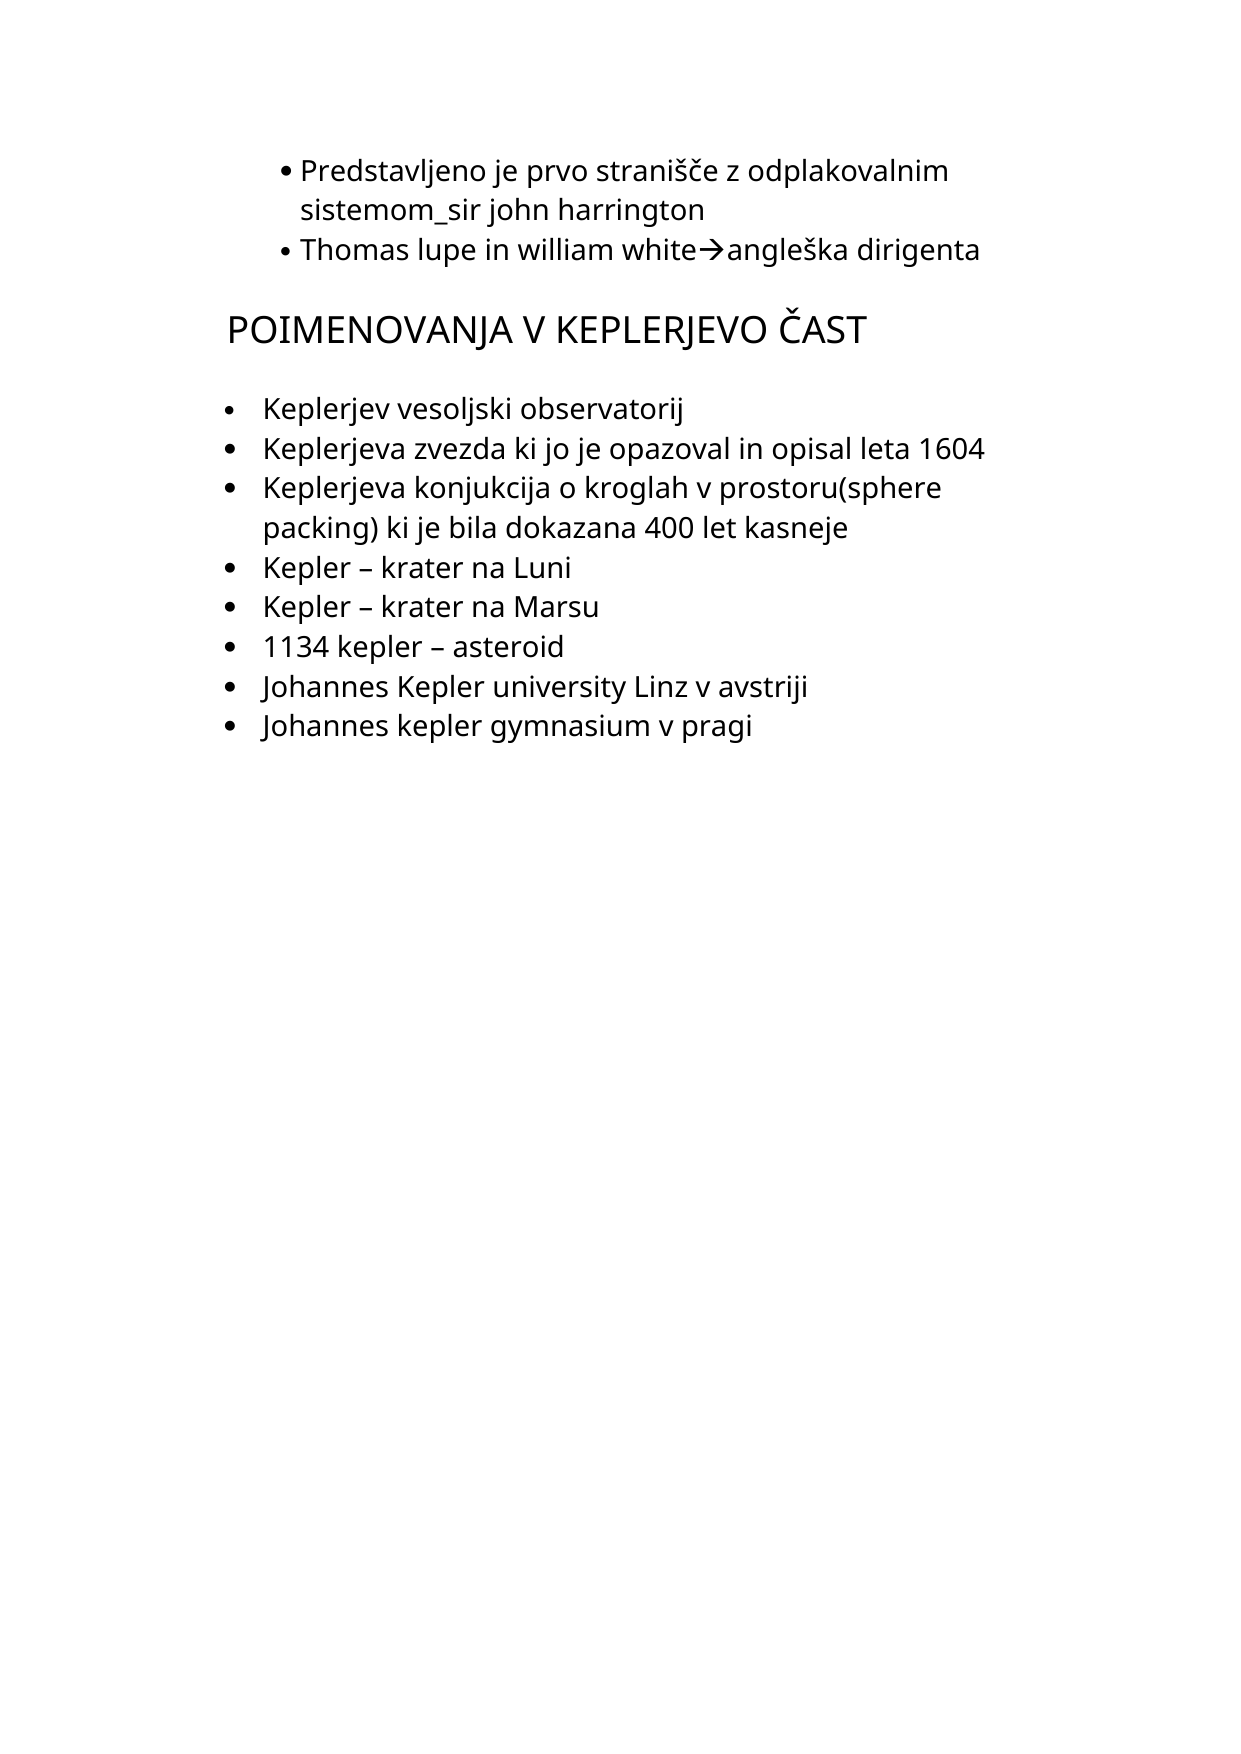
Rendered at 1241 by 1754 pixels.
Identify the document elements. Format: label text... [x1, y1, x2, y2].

list Keplerjev vesoljski observatorij [225, 388, 1053, 428]
list Keplerjeva zvezda ki jo je opazoval in opisal leta 1604 [225, 428, 1053, 468]
list 1134 kepler – asteroid [225, 626, 1053, 666]
text POIMENOVANJA V KEPLERJEVO ČAST [187, 303, 1053, 354]
list Johannes kepler gymnasium v pragi [225, 706, 1053, 745]
list Thomas lupe in william whiteangleška dirigenta [281, 229, 1053, 269]
list Predstavljeno je prvo stranišče z odplakovalnim sistemom_sir john harrington [281, 150, 1053, 229]
list Kepler – krater na Luni [225, 547, 1053, 587]
list Johannes Kepler university Linz v avstriji [225, 666, 1053, 706]
list Keplerjeva konjukcija o kroglah v prostoru(sphere packing) ki je bila dokazana 400 let kasneje [225, 468, 1053, 547]
list Kepler – krater na Marsu [225, 587, 1053, 626]
